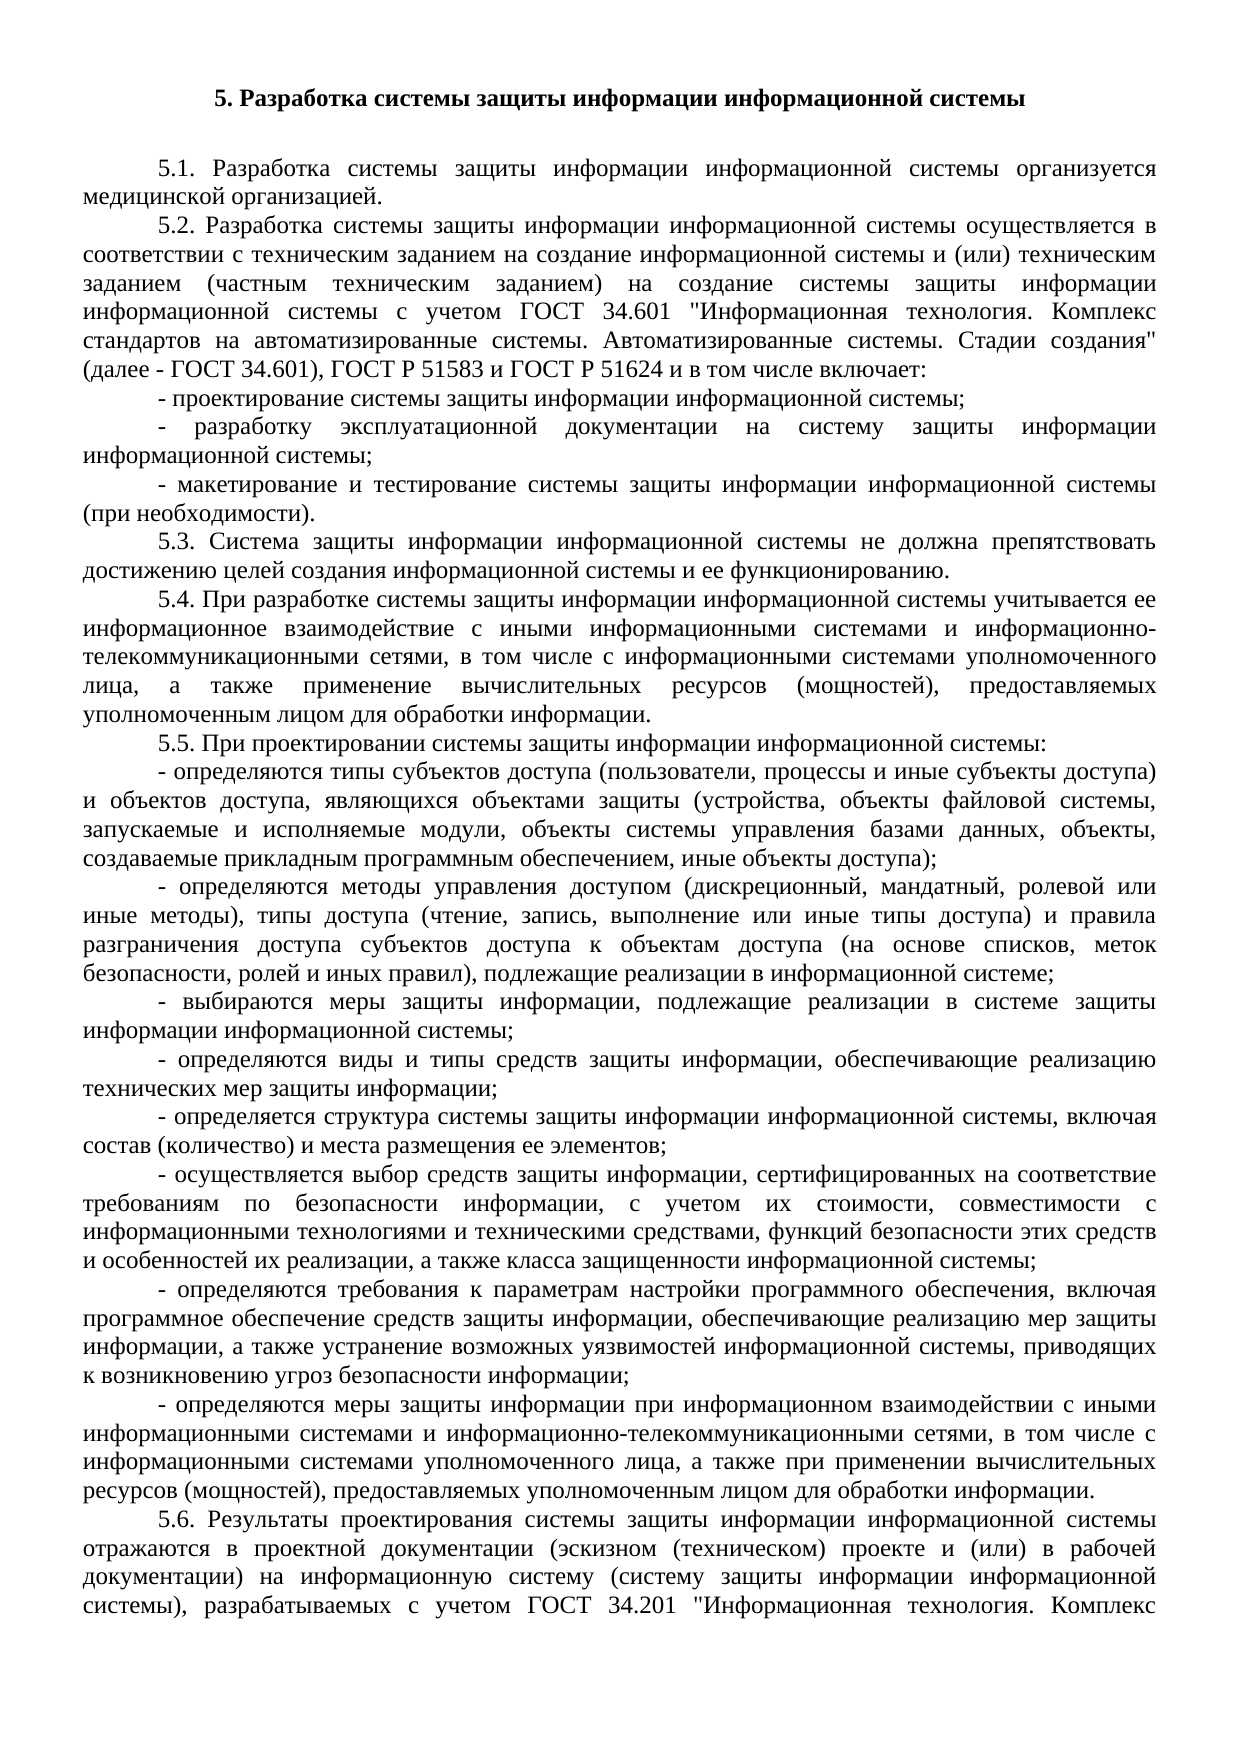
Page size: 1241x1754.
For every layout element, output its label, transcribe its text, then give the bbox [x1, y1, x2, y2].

text - определяется структура системы защиты информации информационной системы, включая состав (количество) и места размещения ее элементов; [83, 1101, 1157, 1159]
text 5.4. При разработке системы защиты информации информационной системы учитывается ее информационное взаимодействие с иными информационными системами и информационно-телекоммуникационными сетями, в том числе с информационными системами уполномоченного лица, а также применение вычислительных ресурсов (мощностей), предоставляемых уполномоченным лицом для обработки информации. [83, 584, 1157, 728]
text - определяются требования к параметрам настройки программного обеспечения, включая программное обеспечение средств защиты информации, обеспечивающие реализацию мер защиты информации, а также устранение возможных уязвимостей информационной системы, приводящих к возникновению угроз безопасности информации; [83, 1274, 1157, 1389]
text 5.6. Результаты проектирования системы защиты информации информационной системы отражаются в проектной документации (эскизном (техническом) проекте и (или) в рабочей документации) на информационную систему (систему защиты информации информационной системы), разрабатываемых с учетом ГОСТ 34.201 "Информационная технология. Комплекс [83, 1504, 1157, 1619]
text - проектирование системы защиты информации информационной системы; [83, 383, 1157, 411]
text - определяются виды и типы средств защиты информации, обеспечивающие реализацию технических мер защиты информации; [83, 1044, 1157, 1101]
text - разработку эксплуатационной документации на систему защиты информации информационной системы; [83, 411, 1157, 469]
text - осуществляется выбор средств защиты информации, сертифицированных на соответствие требованиям по безопасности информации, с учетом их стоимости, совместимости с информационными технологиями и техническими средствами, функций безопасности этих средств и особенностей их реализации, а также класса защищенности информационной системы; [83, 1159, 1157, 1274]
text - выбираются меры защиты информации, подлежащие реализации в системе защиты информации информационной системы; [83, 986, 1157, 1044]
text 5.1. Разработка системы защиты информации информационной системы организуется медицинской организацией. [83, 153, 1157, 210]
text 5.3. Система защиты информации информационной системы не должна препятствовать достижению целей создания информационной системы и ее функционированию. [83, 526, 1157, 584]
text 5.2. Разработка системы защиты информации информационной системы осуществляется в соответствии с техническим заданием на создание информационной системы и (или) техническим заданием (частным техническим заданием) на создание системы защиты информации информационной системы с учетом ГОСТ 34.601 "Информационная технология. Комплекс стандартов на автоматизированные системы. Автоматизированные системы. Стадии создания" (далее - ГОСТ 34.601), ГОСТ Р 51583 и ГОСТ Р 51624 и в том числе включает: [83, 210, 1157, 383]
text - определяются методы управления доступом (дискреционный, мандатный, ролевой или иные методы), типы доступа (чтение, запись, выполнение или иные типы доступа) и правила разграничения доступа субъектов доступа к объектам доступа (на основе списков, меток безопасности, ролей и иных правил), подлежащие реализации в информационной системе; [83, 871, 1157, 986]
text - определяются типы субъектов доступа (пользователи, процессы и иные субъекты доступа) и объектов доступа, являющихся объектами защиты (устройства, объекты файловой системы, запускаемые и исполняемые модули, объекты системы управления базами данных, объекты, создаваемые прикладным программным обеспечением, иные объекты доступа); [83, 756, 1157, 871]
text 5.5. При проектировании системы защиты информации информационной системы: [83, 728, 1157, 756]
text - макетирование и тестирование системы защиты информации информационной системы (при необходимости). [83, 469, 1157, 526]
subtitle 5. Разработка системы защиты информации информационной системы [83, 83, 1157, 111]
text - определяются меры защиты информации при информационном взаимодействии с иными информационными системами и информационно-телекоммуникационными сетями, в том числе с информационными системами уполномоченного лица, а также при применении вычислительных ресурсов (мощностей), предоставляемых уполномоченным лицом для обработки информации. [83, 1389, 1157, 1504]
